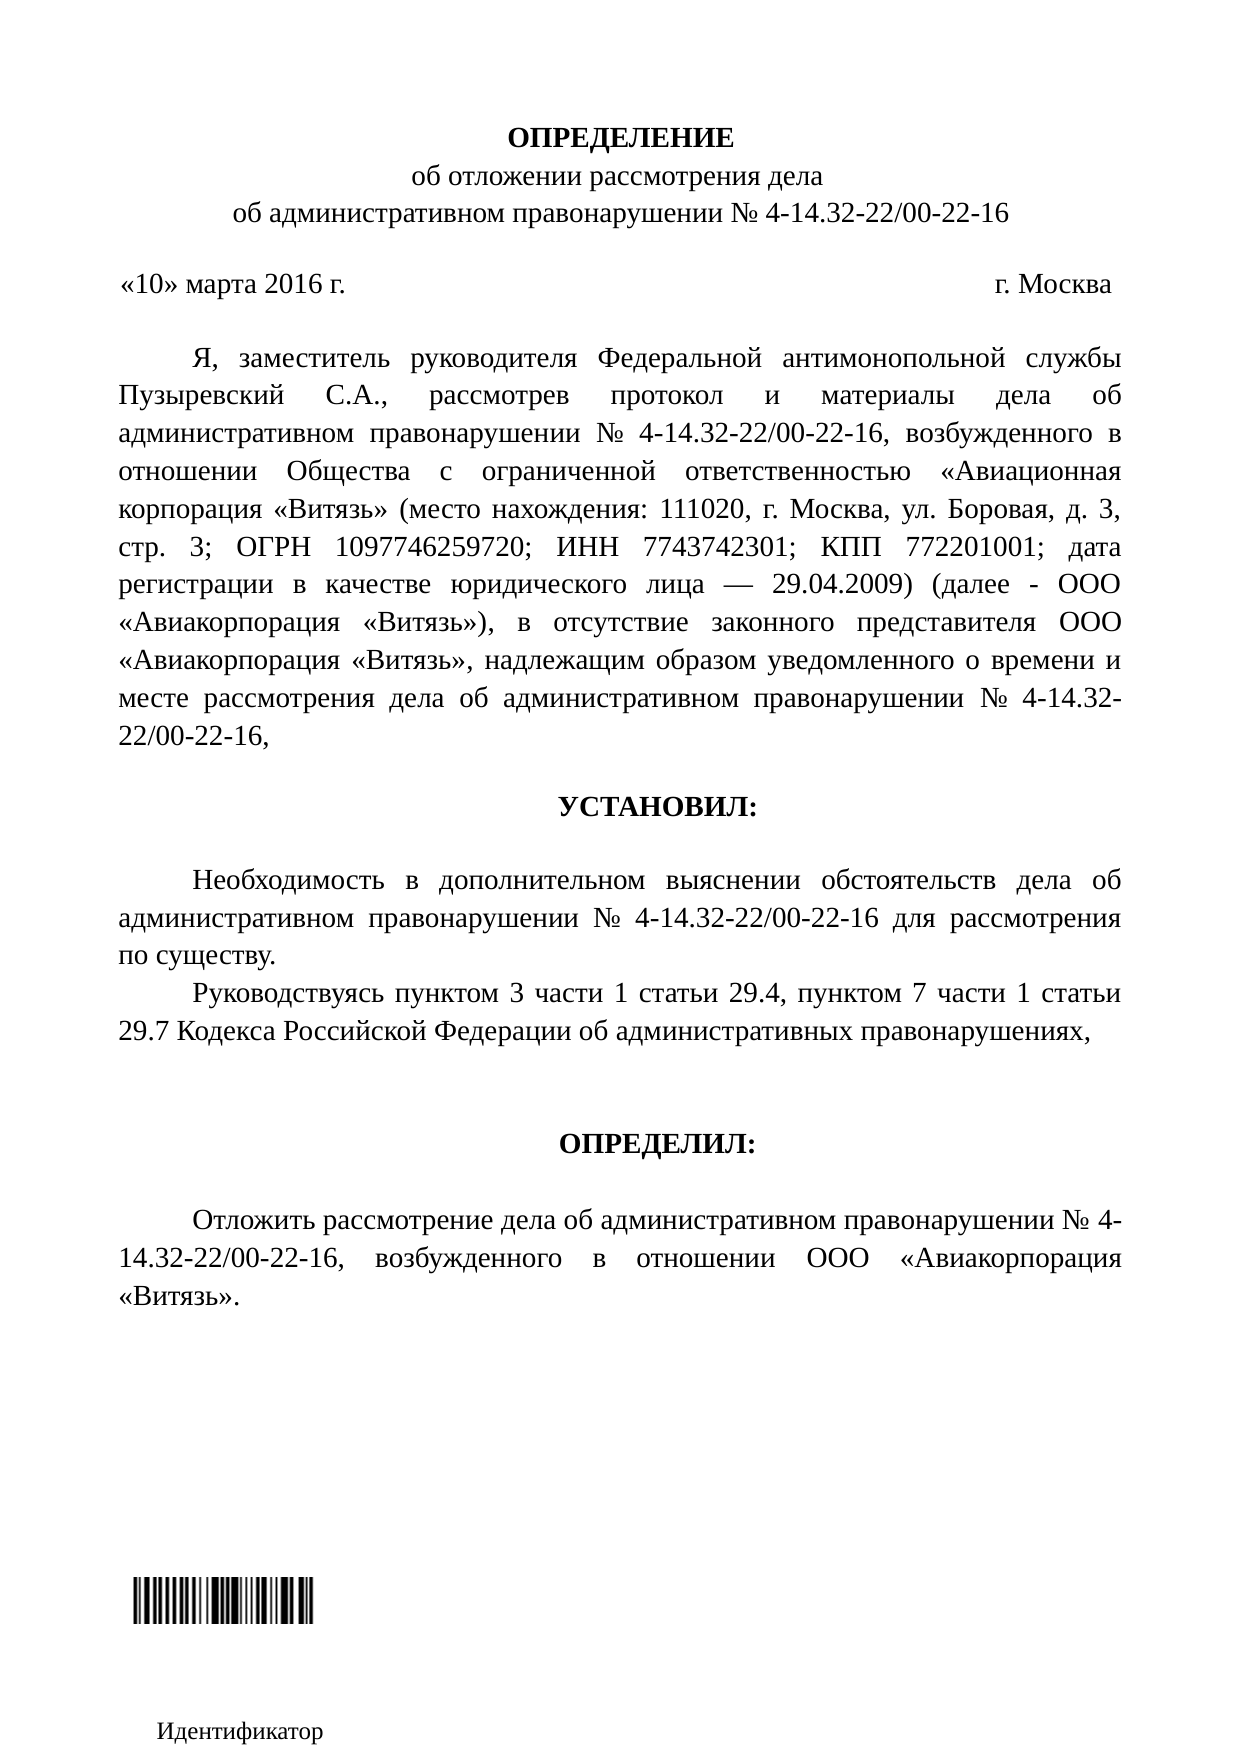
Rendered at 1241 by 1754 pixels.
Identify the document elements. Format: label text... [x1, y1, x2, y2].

text «10» марта 2016 г. г. Москва [120, 264, 1122, 300]
text ОПРЕДЕЛЕНИЕ [120, 118, 1122, 153]
text УСТАНОВИЛ: [118, 787, 1122, 822]
text об отложении рассмотрения дела [120, 153, 1122, 191]
text Отложить рассмотрение дела об административном правонарушении № 4-14.32-22/00-22-16, возбужденного в отношении ООО «Авиакорпорация «Витязь». [118, 1198, 1122, 1311]
text Я, заместитель руководителя Федеральной антимонопольной службы Пузыревский С.А., рассмотрев протокол и материалы дела об административном правонарушении № 4-14.32-22/00-22-16, возбужденного в отношении Общества с ограниченной ответственностью «Авиационная корпорация «Витязь» (место нахождения: 111020, г. Москва, ул. Боровая, д. 3, стр. 3; ОГРН 1097746259720; ИНН 7743742301; КПП 772201001; дата регистрации в качестве юридического лица — 29.04.2009) (далее - ООО «Авиакорпорация «Витязь»), в отсутствие законного представителя ООО «Авиакорпорация «Витязь», надлежащим образом уведомленного о времени и месте рассмотрения дела об административном правонарушении № 4-14.32-22/00-22-16, [118, 335, 1122, 751]
text Руководствуясь пунктом 3 части 1 статьи 29.4, пунктом 7 части 1 статьи 29.7 Кодекса Российской Федерации об административных правонарушениях, [118, 971, 1122, 1047]
text об административном правонарушении № 4-14.32-22/00-22-16 [120, 191, 1122, 229]
text ОПРЕДЕЛИЛ: [118, 1122, 1122, 1160]
text Необходимость в дополнительном выяснении обстоятельств дела об административном правонарушении № 4-14.32-22/00-22-16 для рассмотрения по существу. [118, 858, 1122, 971]
picture [118, 1577, 331, 1624]
